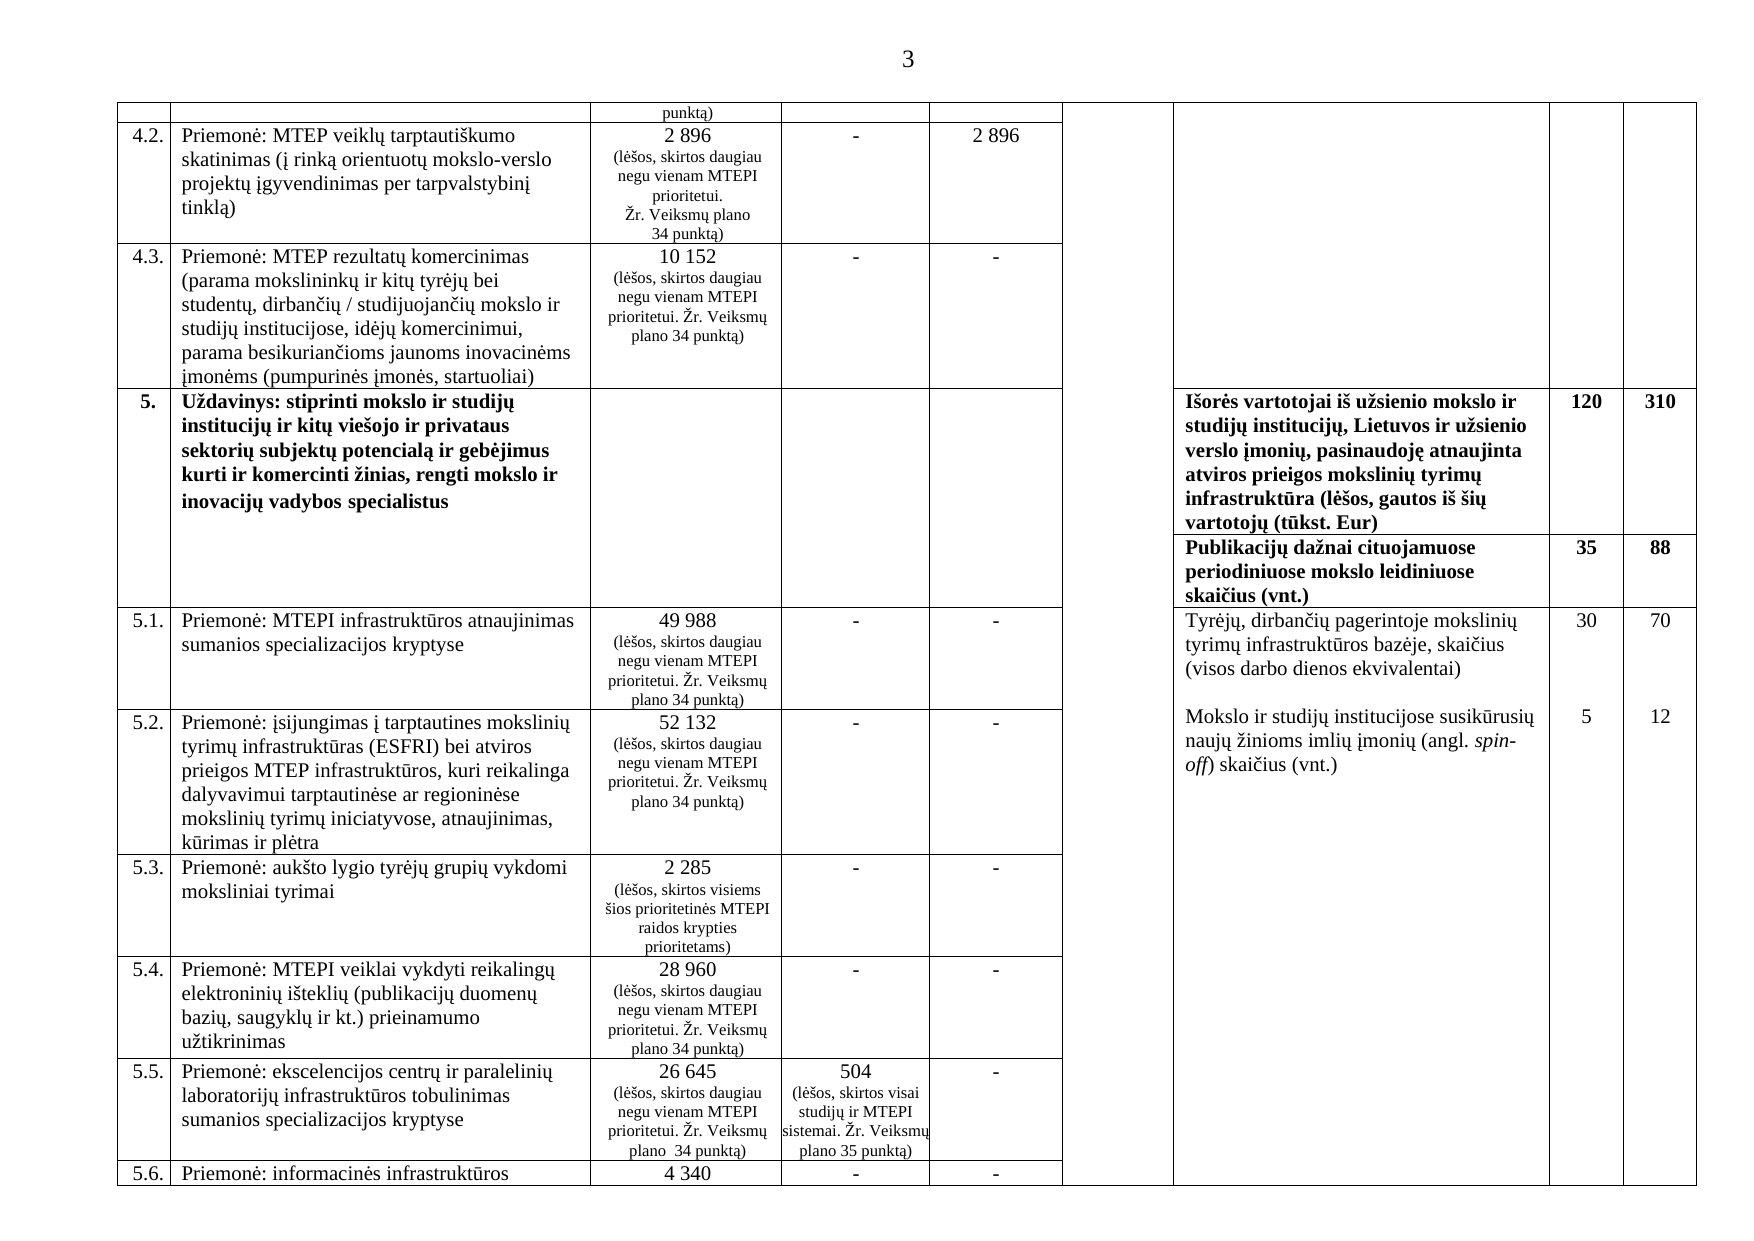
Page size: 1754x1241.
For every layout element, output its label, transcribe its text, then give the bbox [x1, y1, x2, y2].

table_cell 5. [118, 389, 170, 607]
table_cell 5.2. [118, 710, 170, 854]
table_cell 52 132 (lėšos, skirtos daugiau negu vienam MTEPI prioritetui. Žr. Veiksmų plano 34 punktą) [591, 710, 781, 854]
table_cell - [930, 855, 1062, 956]
table_cell - [930, 244, 1062, 388]
table_cell 5.1. [118, 608, 170, 709]
table_cell [171, 103, 590, 122]
table_cell Priemonė: MTEP veiklų tarptautiškumo skatinimas (į rinką orientuotų mokslo-verslo projektų įgyvendinimas per tarpvalstybinį tinklą) [171, 123, 590, 243]
table_cell 30 5 [1550, 608, 1623, 1184]
table_cell [118, 103, 170, 122]
table_cell - [782, 1161, 929, 1184]
table_cell - [782, 855, 929, 956]
table_cell 70 12 [1624, 608, 1696, 1184]
table_cell - [930, 957, 1062, 1058]
table_cell 88 [1624, 535, 1696, 607]
table_cell 2 896 (lėšos, skirtos daugiau negu vienam MTEPI prioritetui. Žr. Veiksmų plano 34 punktą) [591, 123, 781, 243]
table_cell [1174, 103, 1549, 388]
table_cell - [930, 1161, 1062, 1184]
table_cell Priemonė: MTEPI infrastruktūros atnaujinimas sumanios specializacijos kryptyse [171, 608, 590, 709]
table_cell Tyrėjų, dirbančių pagerintoje mokslinių tyrimų infrastruktūros bazėje, skaičius (visos darbo dienos ekvivalentai) Mokslo ir studijų institucijose susikūrusių naujų žinioms imlių įmonių (angl. spin-off) skaičius (vnt.) [1174, 608, 1549, 1184]
table_cell 2 896 [930, 123, 1062, 243]
table_cell 26 645 (lėšos, skirtos daugiau negu vienam MTEPI prioritetui. Žr. Veiksmų plano 34 punktą) [591, 1059, 781, 1159]
table_cell Priemonė: MTEPI veiklai vykdyti reikalingų elektroninių išteklių (publikacijų duomenų bazių, saugyklų ir kt.) prieinamumo užtikrinimas [171, 957, 590, 1058]
table_cell - [782, 957, 929, 1058]
table_cell [782, 389, 929, 607]
table_cell [1063, 103, 1173, 1184]
table_cell [1550, 103, 1623, 388]
table_cell - [782, 244, 929, 388]
table_cell 5.3. [118, 855, 170, 956]
table_cell Uždavinys: stiprinti mokslo ir studijų institucijų ir kitų viešojo ir privataus sektorių subjektų potencialą ir gebėjimus kurti ir komercinti žinias, rengti mokslo ir inovacijų vadybos specialistus [171, 389, 590, 607]
table_cell - [782, 608, 929, 709]
table_cell Priemonė: aukšto lygio tyrėjų grupių vykdomi moksliniai tyrimai [171, 855, 590, 956]
table_cell [1624, 103, 1696, 388]
table_cell 5.4. [118, 957, 170, 1058]
table_cell - [782, 103, 929, 122]
table_cell - [782, 710, 929, 854]
table_cell 120 [1550, 389, 1623, 534]
table_cell - [930, 608, 1062, 709]
table_cell - [782, 123, 929, 243]
table_cell 35 [1550, 535, 1623, 607]
table_cell 5.5. [118, 1059, 170, 1159]
table_cell 310 [1624, 389, 1696, 534]
table_cell [591, 389, 781, 607]
table_cell Publikacijų dažnai cituojamuose periodiniuose mokslo leidiniuose skaičius (vnt.) [1174, 535, 1549, 607]
table_cell Priemonė: MTEP rezultatų komercinimas (parama mokslininkų ir kitų tyrėjų bei studentų, dirbančių / studijuojančių mokslo ir studijų institucijose, idėjų komercinimui, parama besikuriančioms jaunoms inovacinėms įmonėms (pumpurinės įmonės, startuoliai) [171, 244, 590, 388]
table_cell 4.3. [118, 244, 170, 388]
table_cell - [930, 1059, 1062, 1159]
table_cell 504 (lėšos, skirtos visai studijų ir MTEPI sistemai. Žr. Veiksmų plano 35 punktą) [782, 1059, 929, 1159]
table_cell 4 340 [591, 1161, 781, 1184]
table_cell 28 960 (lėšos, skirtos daugiau negu vienam MTEPI prioritetui. Žr. Veiksmų plano 34 punktą) [591, 957, 781, 1058]
table_cell 4.2. [118, 123, 170, 243]
table_cell 2 285 (lėšos, skirtos visiems šios prioritetinės MTEPI raidos krypties prioritetams) [591, 855, 781, 956]
table_cell Priemonė: informacinės infrastruktūros [171, 1161, 590, 1184]
table_cell Priemonė: ekscelencijos centrų ir paralelinių laboratorijų infrastruktūros tobulinimas sumanios specializacijos kryptyse [171, 1059, 590, 1159]
table_cell Priemonė: įsijungimas į tarptautines mokslinių tyrimų infrastruktūras (ESFRI) bei atviros prieigos MTEP infrastruktūros, kuri reikalinga dalyvavimui tarptautinėse ar regioninėse mokslinių tyrimų iniciatyvose, atnaujinimas, kūrimas ir plėtra [171, 710, 590, 854]
table_cell 10 152 (lėšos, skirtos daugiau negu vienam MTEPI prioritetui. Žr. Veiksmų plano 34 punktą) [591, 244, 781, 388]
table_cell Išorės vartotojai iš užsienio mokslo ir studijų institucijų, Lietuvos ir užsienio verslo įmonių, pasinaudoję atnaujinta atviros prieigos mokslinių tyrimų infrastruktūra (lėšos, gautos iš šių vartotojų (tūkst. Eur) [1174, 389, 1549, 534]
table_cell 5.6. [118, 1161, 170, 1184]
table_cell [930, 103, 1062, 122]
table_cell 49 988 (lėšos, skirtos daugiau negu vienam MTEPI prioritetui. Žr. Veiksmų plano 34 punktą) [591, 608, 781, 709]
table_cell punktą) [591, 103, 781, 122]
table_cell - [930, 710, 1062, 854]
table_cell [930, 389, 1062, 607]
